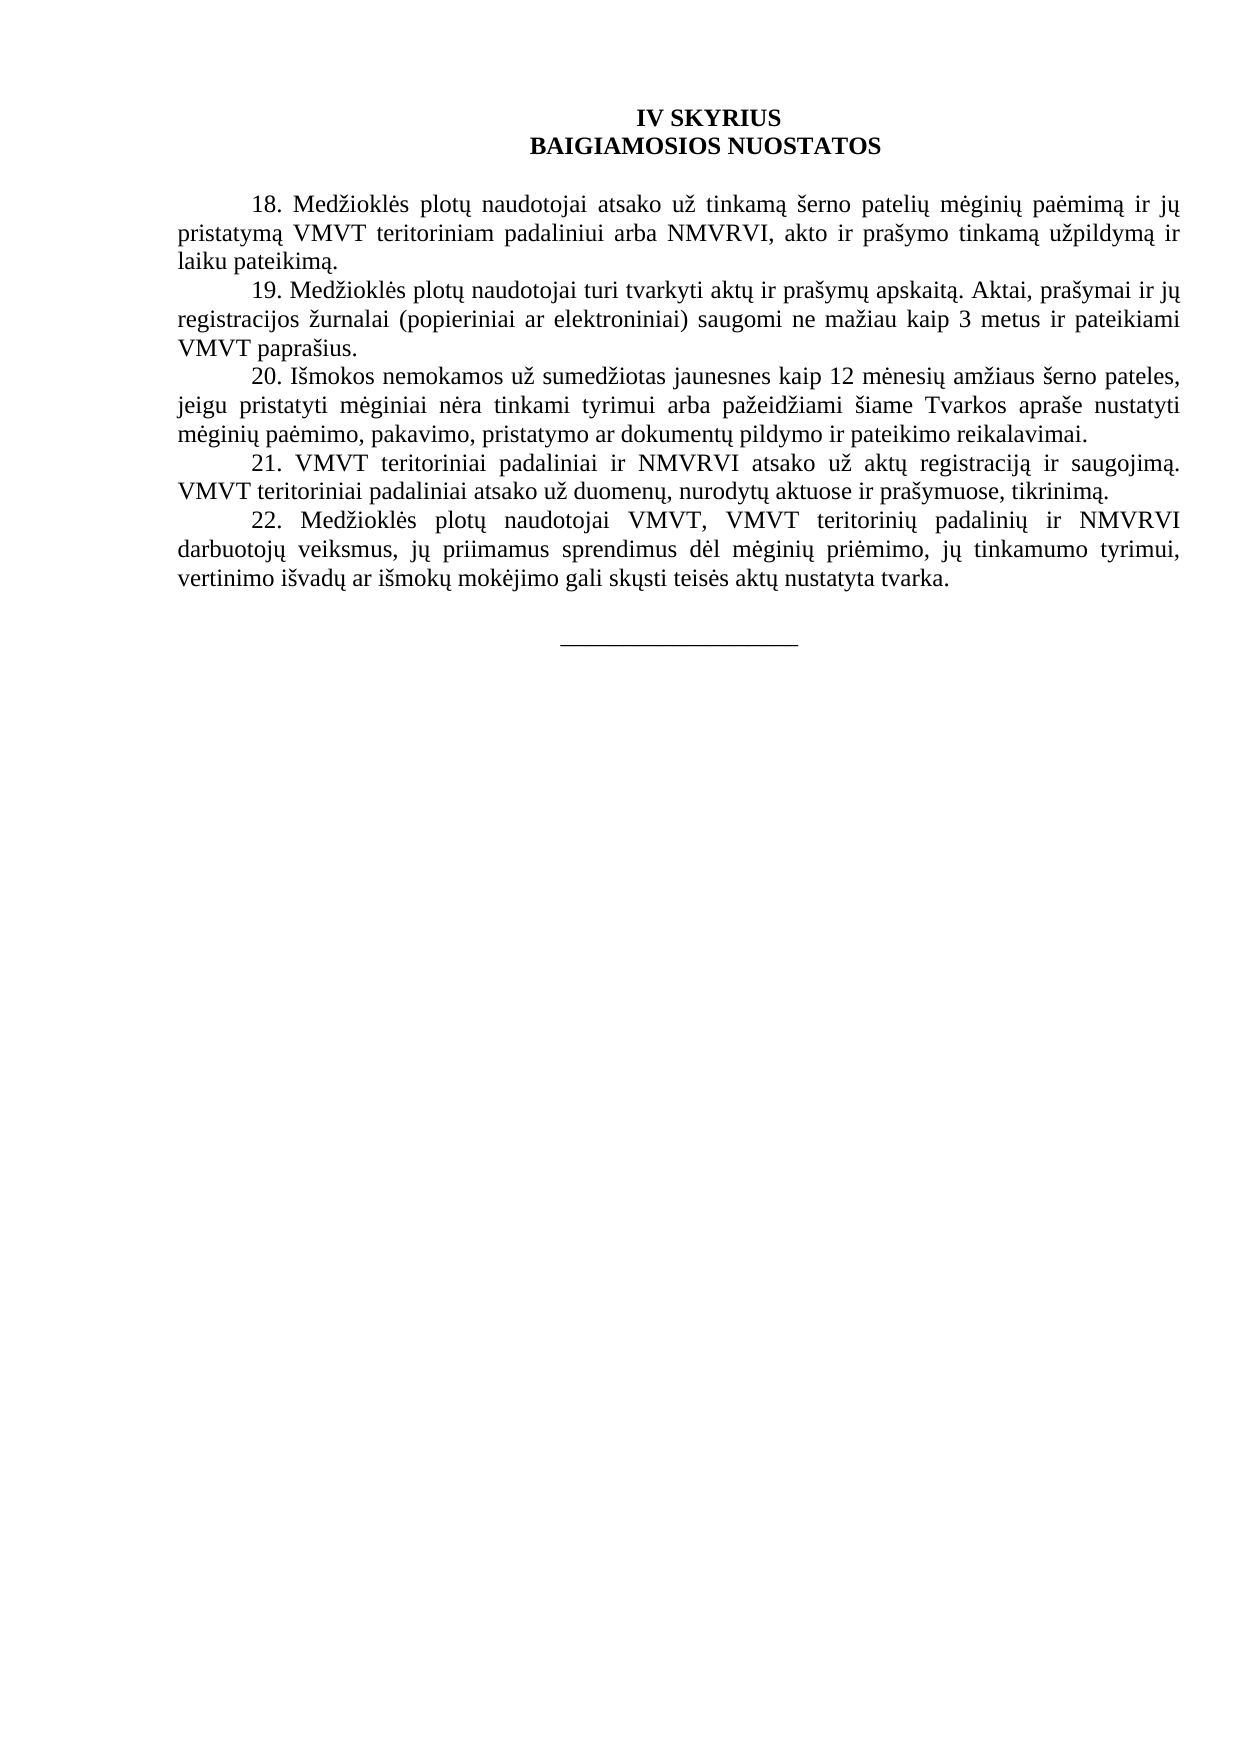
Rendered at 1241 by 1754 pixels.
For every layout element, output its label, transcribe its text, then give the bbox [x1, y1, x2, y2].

text ___________________ [177, 620, 1181, 649]
text 20. Išmokos nemokamos už sumedžiotas jaunesnes kaip 12 mėnesių amžiaus šerno pateles, jeigu pristatyti mėginiai nėra tinkami tyrimui arba pažeidžiami šiame Tvarkos apraše nustatyti mėginių paėmimo, pakavimo, pristatymo ar dokumentų pildymo ir pateikimo reikalavimai. [177, 361, 1181, 448]
text IV SKYRIUS [177, 103, 1181, 131]
text 22. Medžioklės plotų naudotojai VMVT, VMVT teritorinių padalinių ir NMVRVI darbuotojų veiksmus, jų priimamus sprendimus dėl mėginių priėmimo, jų tinkamumo tyrimui, vertinimo išvadų ar išmokų mokėjimo gali skųsti teisės aktų nustatyta tvarka. [177, 505, 1181, 591]
text 19. Medžioklės plotų naudotojai turi tvarkyti aktų ir prašymų apskaitą. Aktai, prašymai ir jų registracijos žurnalai (popieriniai ar elektroniniai) saugomi ne mažiau kaip 3 metus ir pateikiami VMVT paprašius. [177, 275, 1181, 361]
text BAIGIAMOSIOS NUOSTATOS [177, 131, 1181, 160]
text 21. VMVT teritoriniai padaliniai ir NMVRVI atsako už aktų registraciją ir saugojimą. VMVT teritoriniai padaliniai atsako už duomenų, nurodytų aktuose ir prašymuose, tikrinimą. [177, 448, 1181, 505]
text 18. Medžioklės plotų naudotojai atsako už tinkamą šerno patelių mėginių paėmimą ir jų pristatymą VMVT teritoriniam padaliniui arba NMVRVI, akto ir prašymo tinkamą užpildymą ir laiku pateikimą. [177, 189, 1181, 275]
